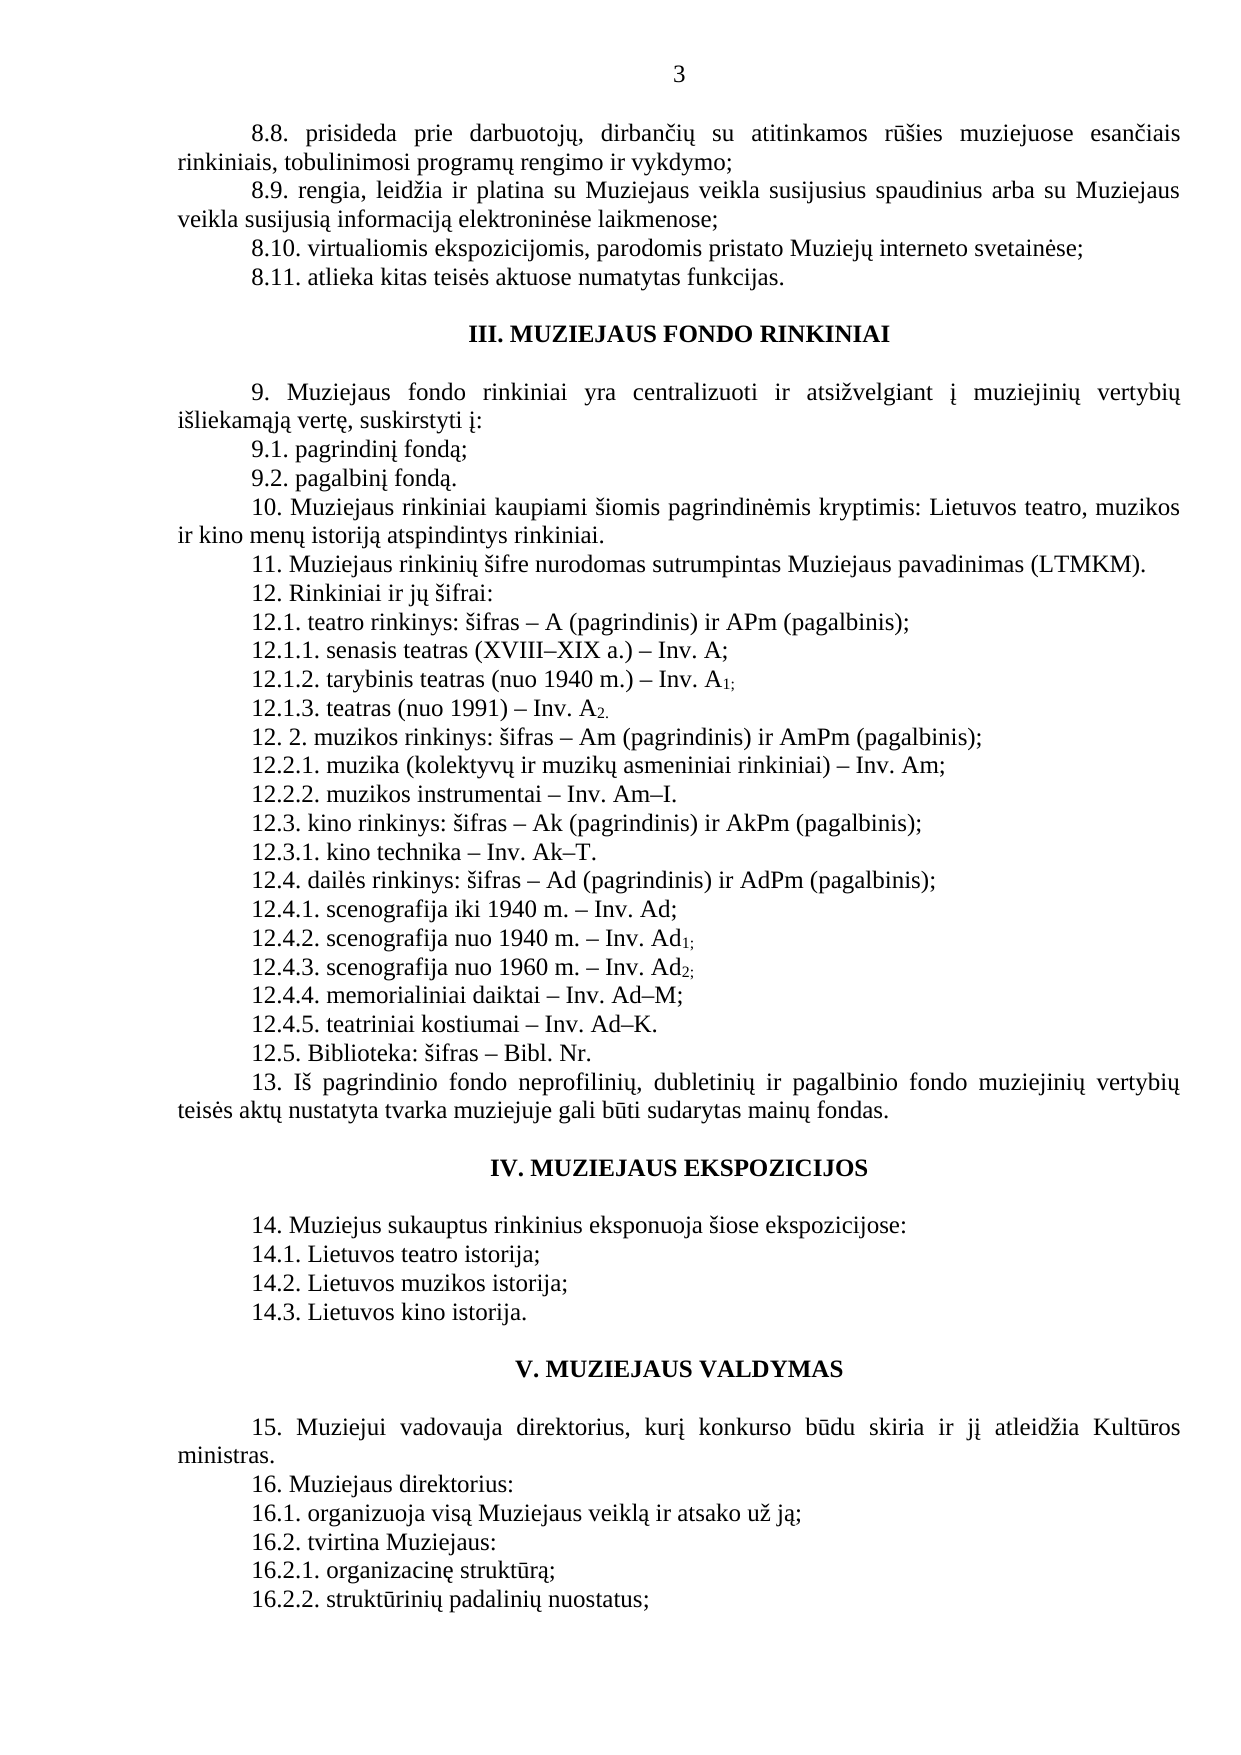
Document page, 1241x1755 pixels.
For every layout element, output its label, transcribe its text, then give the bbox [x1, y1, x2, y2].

text 14.3. Lietuvos kino istorija. [177, 1297, 1181, 1326]
text 12.4.3. scenografija nuo 1960 m. – Inv. Ad2; [177, 952, 1181, 981]
text 16.2. tvirtina Muziejaus: [177, 1527, 1181, 1556]
text 8.10. virtualiomis ekspozicijomis, parodomis pristato Muziejų interneto svetainėse; [177, 233, 1181, 262]
text 8.9. rengia, leidžia ir platina su Muziejaus veikla susijusius spaudinius arba su Muziejaus veikla susijusią informaciją elektroninėse laikmenose; [177, 176, 1181, 233]
text 12. 2. muzikos rinkinys: šifras – Am (pagrindinis) ir AmPm (pagalbinis); [177, 722, 1181, 751]
text 15. Muziejui vadovauja direktorius, kurį konkurso būdu skiria ir jį atleidžia Kultūros ministras. [177, 1412, 1181, 1469]
text 14.1. Lietuvos teatro istorija; [177, 1239, 1181, 1268]
text V. MUZIEJAUS VALDYMAS [177, 1354, 1181, 1383]
text 12.1.2. tarybinis teatras (nuo 1940 m.) – Inv. A1; [177, 664, 1181, 693]
text IV. MUZIEJAUS EKSPOZICIJOS [177, 1153, 1181, 1182]
text 12.3.1. kino technika – Inv. Ak–T. [177, 837, 1181, 866]
text 8.8. prisideda prie darbuotojų, dirbančių su atitinkamos rūšies muziejuose esančiais rinkiniais, tobulinimosi programų rengimo ir vykdymo; [177, 118, 1181, 176]
text 12.3. kino rinkinys: šifras – Ak (pagrindinis) ir AkPm (pagalbinis); [177, 808, 1181, 837]
text 16.2.1. organizacinę struktūrą; [177, 1556, 1181, 1584]
text 10. Muziejaus rinkiniai kaupiami šiomis pagrindinėmis kryptimis: Lietuvos teatro, muzikos ir kino menų istoriją atspindintys rinkiniai. [177, 492, 1181, 549]
text 12.1.1. senasis teatras (XVIII–XIX a.) – Inv. A; [177, 636, 1181, 664]
text 12.4. dailės rinkinys: šifras – Ad (pagrindinis) ir AdPm (pagalbinis); [177, 866, 1181, 894]
text 16.1. organizuoja visą Muziejaus veiklą ir atsako už ją; [177, 1498, 1181, 1527]
text 12.4.2. scenografija nuo 1940 m. – Inv. Ad1; [177, 923, 1181, 952]
text 12.5. Biblioteka: šifras – Bibl. Nr. [177, 1038, 1181, 1067]
text 9.2. pagalbinį fondą. [177, 463, 1181, 492]
text 14. Muziejus sukauptus rinkinius eksponuoja šiose ekspozicijose: [177, 1211, 1181, 1239]
text 8.11. atlieka kitas teisės aktuose numatytas funkcijas. [177, 262, 1181, 291]
text 11. Muziejaus rinkinių šifre nurodomas sutrumpintas Muziejaus pavadinimas (LTMKM). [177, 549, 1181, 578]
text 12.4.5. teatriniai kostiumai – Inv. Ad–K. [177, 1009, 1181, 1038]
text 12.1.3. teatras (nuo 1991) – Inv. A2. [177, 693, 1181, 722]
text 12.1. teatro rinkinys: šifras – A (pagrindinis) ir APm (pagalbinis); [177, 607, 1181, 636]
text 14.2. Lietuvos muzikos istorija; [177, 1268, 1181, 1297]
text 16.2.2. struktūrinių padalinių nuostatus; [177, 1584, 1181, 1613]
text 12.2.1. muzika (kolektyvų ir muzikų asmeniniai rinkiniai) – Inv. Am; [177, 751, 1181, 779]
text 13. Iš pagrindinio fondo neprofilinių, dubletinių ir pagalbinio fondo muziejinių vertybių teisės aktų nustatyta tvarka muziejuje gali būti sudarytas mainų fondas. [177, 1067, 1181, 1124]
text 12.2.2. muzikos instrumentai – Inv. Am–I. [177, 779, 1181, 808]
text 12.4.4. memorialiniai daiktai – Inv. Ad–M; [177, 981, 1181, 1009]
text 9. Muziejaus fondo rinkiniai yra centralizuoti ir atsižvelgiant į muziejinių vertybių išliekamąją vertę, suskirstyti į: [177, 377, 1181, 434]
text 12. Rinkiniai ir jų šifrai: [177, 578, 1181, 607]
text 9.1. pagrindinį fondą; [177, 434, 1181, 463]
text 16. Muziejaus direktorius: [177, 1469, 1181, 1498]
text 12.4.1. scenografija iki 1940 m. – Inv. Ad; [177, 894, 1181, 923]
text III. MUZIEJAUS FONDO RINKINIAI [177, 319, 1181, 348]
